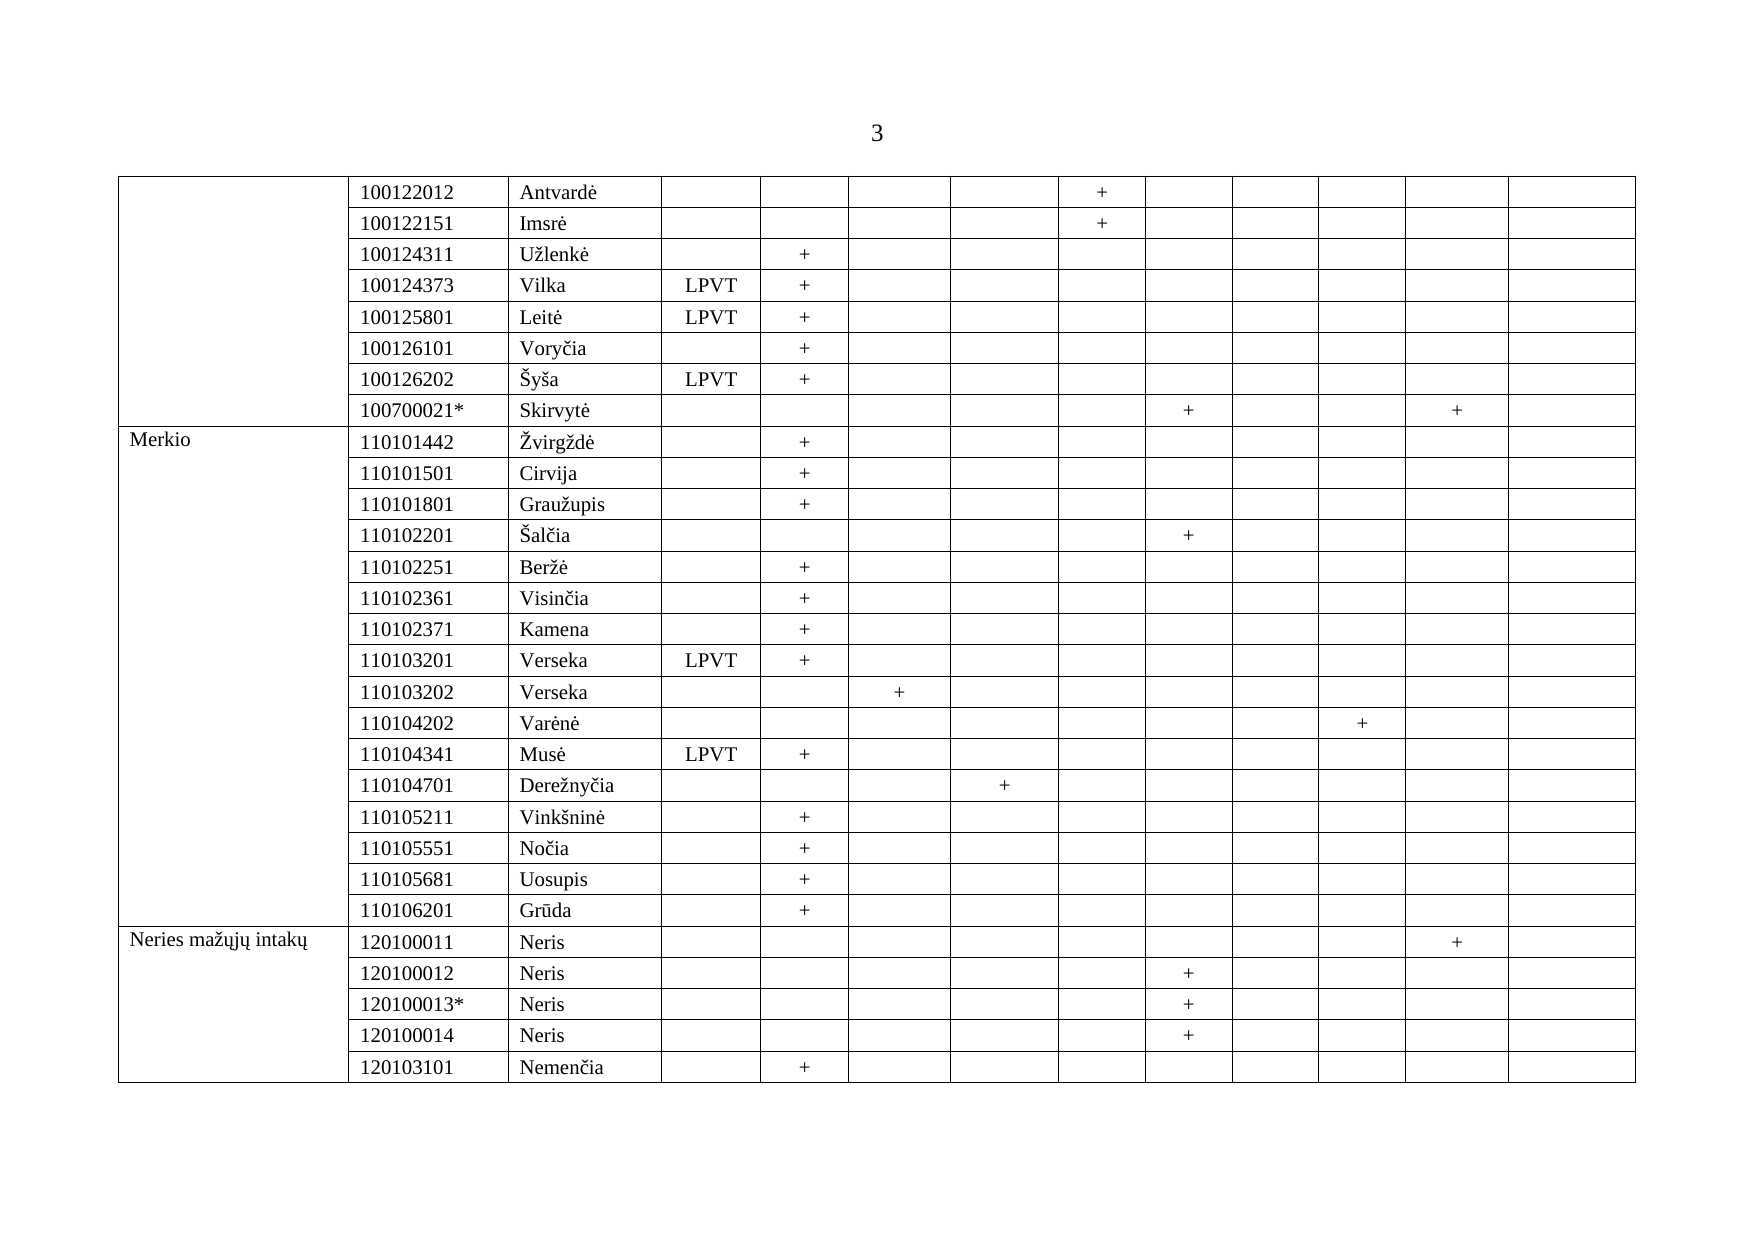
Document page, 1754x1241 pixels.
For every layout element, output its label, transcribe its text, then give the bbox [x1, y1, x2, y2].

table_cell [1059, 364, 1145, 394]
table_cell 100122151 [349, 208, 508, 238]
table_cell 120100013* [349, 989, 508, 1019]
table_cell [1146, 208, 1232, 238]
table_cell [1059, 833, 1145, 863]
table_cell Cirvija [509, 458, 661, 488]
table_cell [1319, 364, 1405, 394]
table_cell Verseka [509, 645, 661, 676]
table_cell [849, 395, 950, 426]
table_cell [951, 1020, 1058, 1051]
table_cell + [761, 645, 848, 676]
table_cell 110102251 [349, 552, 508, 582]
table_cell [1406, 427, 1508, 457]
table_cell [1146, 427, 1232, 457]
table_cell [1233, 677, 1318, 707]
table_cell [1146, 895, 1232, 926]
table_cell [1233, 895, 1318, 926]
table_cell [849, 520, 950, 551]
table_cell [1406, 333, 1508, 363]
table_cell [1059, 458, 1145, 488]
table_cell 100125801 [349, 302, 508, 332]
table_cell [849, 1020, 950, 1051]
table_cell [1406, 208, 1508, 238]
table_cell [1319, 552, 1405, 582]
table_cell [1319, 739, 1405, 769]
table_cell [1406, 1020, 1508, 1051]
table_cell [1233, 989, 1318, 1019]
table_cell [951, 708, 1058, 738]
table_cell [761, 989, 848, 1019]
table_cell [1146, 270, 1232, 301]
table_cell [662, 333, 760, 363]
table_cell [951, 239, 1058, 269]
table_cell [1146, 177, 1232, 207]
table_cell + [1146, 395, 1232, 426]
table_cell [1319, 864, 1405, 894]
table_cell Voryčia [509, 333, 661, 363]
table_cell Vinkšninė [509, 802, 661, 832]
table_cell [1059, 1020, 1145, 1051]
table_cell [1059, 739, 1145, 769]
table_cell [761, 177, 848, 207]
table_cell + [1406, 927, 1508, 957]
table_cell [1509, 833, 1635, 863]
table_cell [1319, 614, 1405, 644]
table_cell [1509, 677, 1635, 707]
table_cell 110103202 [349, 677, 508, 707]
table_cell [662, 552, 760, 582]
table_cell [1146, 833, 1232, 863]
table_cell 120100011 [349, 927, 508, 957]
table_cell [1233, 739, 1318, 769]
table_cell 110104701 [349, 770, 508, 801]
table_cell [1509, 364, 1635, 394]
table_cell [951, 208, 1058, 238]
table_cell [1233, 802, 1318, 832]
table_cell Neris [509, 1020, 661, 1051]
table_cell [761, 770, 848, 801]
table_cell [849, 708, 950, 738]
table_cell + [1146, 989, 1232, 1019]
table_cell [951, 1052, 1058, 1082]
table_cell + [761, 739, 848, 769]
table_cell Šyša [509, 364, 661, 394]
table_cell [849, 802, 950, 832]
table_cell [849, 208, 950, 238]
table_cell 120100014 [349, 1020, 508, 1051]
table_cell [1233, 958, 1318, 988]
table_cell [1059, 333, 1145, 363]
table_cell [1233, 1020, 1318, 1051]
table_cell [1509, 395, 1635, 426]
table_cell + [761, 302, 848, 332]
table_cell [662, 1020, 760, 1051]
table_cell [951, 895, 1058, 926]
table_cell [849, 427, 950, 457]
table_cell + [761, 583, 848, 613]
table_cell [951, 739, 1058, 769]
table_cell [951, 583, 1058, 613]
table_cell + [761, 333, 848, 363]
table_cell [761, 395, 848, 426]
table_cell [662, 427, 760, 457]
table_cell [951, 552, 1058, 582]
table_cell [1406, 583, 1508, 613]
table_cell Varėnė [509, 708, 661, 738]
table_cell [1059, 427, 1145, 457]
table_cell 100126202 [349, 364, 508, 394]
table_cell [1233, 364, 1318, 394]
table_cell [662, 395, 760, 426]
table_cell [951, 489, 1058, 519]
table_cell [951, 864, 1058, 894]
table_cell [1509, 239, 1635, 269]
table_cell + [951, 770, 1058, 801]
table_cell [1406, 1052, 1508, 1082]
table_cell Skirvytė [509, 395, 661, 426]
table_cell [1146, 864, 1232, 894]
table_cell [1059, 708, 1145, 738]
table_cell + [761, 239, 848, 269]
table_cell [1146, 708, 1232, 738]
table_cell [1509, 895, 1635, 926]
table_cell Visinčia [509, 583, 661, 613]
table_cell [662, 958, 760, 988]
table_cell + [1319, 708, 1405, 738]
table_cell [1509, 864, 1635, 894]
table_cell Žvirgždė [509, 427, 661, 457]
table_cell 110101501 [349, 458, 508, 488]
table_cell + [1059, 208, 1145, 238]
table_cell + [761, 614, 848, 644]
table_cell [1406, 833, 1508, 863]
table_cell [1509, 270, 1635, 301]
table_cell 100124373 [349, 270, 508, 301]
table_cell [761, 927, 848, 957]
table_cell 110103201 [349, 645, 508, 676]
table_cell [1059, 958, 1145, 988]
table_cell LPVT [662, 302, 760, 332]
table_cell [849, 895, 950, 926]
table_cell + [761, 552, 848, 582]
table_cell [951, 833, 1058, 863]
table_cell [662, 895, 760, 926]
table_cell [1146, 552, 1232, 582]
table_cell [1406, 895, 1508, 926]
table_cell [1406, 520, 1508, 551]
table_cell [1509, 1020, 1635, 1051]
table_cell [951, 270, 1058, 301]
table_cell [1319, 458, 1405, 488]
table_cell [1509, 802, 1635, 832]
table_cell Beržė [509, 552, 661, 582]
table_cell [1319, 802, 1405, 832]
table_cell [1059, 520, 1145, 551]
table_cell [1146, 239, 1232, 269]
table_cell [1319, 270, 1405, 301]
table_cell [1509, 177, 1635, 207]
table_cell + [761, 1052, 848, 1082]
table_cell + [761, 270, 848, 301]
table_cell [849, 364, 950, 394]
table_cell [662, 458, 760, 488]
table_cell [1059, 614, 1145, 644]
table_cell [1059, 677, 1145, 707]
table_cell [1146, 364, 1232, 394]
table_cell Grūda [509, 895, 661, 926]
table_cell [1319, 1052, 1405, 1082]
table_cell [951, 520, 1058, 551]
table_cell [849, 583, 950, 613]
table_cell [1406, 239, 1508, 269]
table_cell 120100012 [349, 958, 508, 988]
table_cell [1233, 614, 1318, 644]
table_cell [1059, 302, 1145, 332]
table_cell [1319, 239, 1405, 269]
table_cell [951, 645, 1058, 676]
table_cell [761, 520, 848, 551]
table_cell [1509, 1052, 1635, 1082]
table_cell [1059, 989, 1145, 1019]
table_cell + [761, 427, 848, 457]
table_cell + [761, 364, 848, 394]
table_cell [662, 927, 760, 957]
table_cell [662, 708, 760, 738]
table_cell [1319, 302, 1405, 332]
table_cell [1146, 645, 1232, 676]
table_cell [1059, 802, 1145, 832]
table_cell [849, 239, 950, 269]
table_cell 110101442 [349, 427, 508, 457]
table_cell [1406, 552, 1508, 582]
table_cell [1233, 927, 1318, 957]
table_cell [1406, 302, 1508, 332]
table_cell [1406, 614, 1508, 644]
table_cell [1406, 958, 1508, 988]
table_cell Neris [509, 927, 661, 957]
table_cell [1059, 864, 1145, 894]
table_cell Šalčia [509, 520, 661, 551]
table_cell 110104341 [349, 739, 508, 769]
table_cell [761, 708, 848, 738]
table_cell [1319, 645, 1405, 676]
table_cell [951, 677, 1058, 707]
table_cell + [761, 489, 848, 519]
table_cell [662, 833, 760, 863]
table_cell [1319, 677, 1405, 707]
table_cell Neris [509, 989, 661, 1019]
table_cell [1319, 427, 1405, 457]
table_cell [1233, 458, 1318, 488]
table_cell [1509, 645, 1635, 676]
table_cell [662, 520, 760, 551]
table_cell [1146, 927, 1232, 957]
table_cell [849, 458, 950, 488]
table_cell Imsrė [509, 208, 661, 238]
table_cell [1233, 552, 1318, 582]
table_cell [1233, 270, 1318, 301]
table_cell [1509, 302, 1635, 332]
table_cell [1319, 927, 1405, 957]
table_cell [1146, 302, 1232, 332]
table_cell + [849, 677, 950, 707]
table_cell [1146, 739, 1232, 769]
table_cell [1509, 927, 1635, 957]
table_cell [1406, 770, 1508, 801]
table_cell + [761, 458, 848, 488]
table_cell [1146, 802, 1232, 832]
table_cell [1146, 770, 1232, 801]
table_cell [761, 208, 848, 238]
table_cell [849, 989, 950, 1019]
table_cell [1059, 552, 1145, 582]
table_cell [951, 177, 1058, 207]
table_cell [1233, 208, 1318, 238]
table_cell [849, 645, 950, 676]
table_cell [1406, 739, 1508, 769]
table_cell 110105551 [349, 833, 508, 863]
table_cell [1059, 395, 1145, 426]
table_cell [1509, 520, 1635, 551]
table_cell [662, 677, 760, 707]
table_cell + [1146, 520, 1232, 551]
table_cell [1059, 770, 1145, 801]
table_cell [1509, 552, 1635, 582]
table_cell [1406, 270, 1508, 301]
table_cell [1509, 989, 1635, 1019]
table_cell 110102201 [349, 520, 508, 551]
table_cell [662, 583, 760, 613]
table_cell [1146, 583, 1232, 613]
table_cell [849, 270, 950, 301]
table_cell [1059, 1052, 1145, 1082]
table_cell [1509, 458, 1635, 488]
table_cell Neries mažųjų intakų [119, 927, 348, 1082]
table_cell [951, 802, 1058, 832]
table_cell [1059, 270, 1145, 301]
table_cell [849, 1052, 950, 1082]
table_cell [1319, 833, 1405, 863]
table_cell [662, 177, 760, 207]
table_cell [1319, 583, 1405, 613]
table_cell [1233, 770, 1318, 801]
table_cell Leitė [509, 302, 661, 332]
table_cell 110102361 [349, 583, 508, 613]
table_cell [849, 739, 950, 769]
table_cell LPVT [662, 645, 760, 676]
table_cell [1406, 177, 1508, 207]
table_cell [1319, 1020, 1405, 1051]
table_cell [662, 239, 760, 269]
table_cell [1146, 489, 1232, 519]
table_cell [951, 958, 1058, 988]
table_cell [1406, 677, 1508, 707]
table_cell [1319, 989, 1405, 1019]
table_cell [662, 802, 760, 832]
table_cell [1233, 708, 1318, 738]
table_cell Kamena [509, 614, 661, 644]
table_cell [1509, 614, 1635, 644]
table_cell [1319, 208, 1405, 238]
table_cell [951, 364, 1058, 394]
table_cell [1406, 364, 1508, 394]
table_cell [662, 770, 760, 801]
table_cell [849, 864, 950, 894]
table_cell [1233, 645, 1318, 676]
table_cell [1233, 520, 1318, 551]
table_cell [1509, 958, 1635, 988]
table_cell [1509, 739, 1635, 769]
table_cell [849, 302, 950, 332]
table_cell [1509, 333, 1635, 363]
table_cell [849, 614, 950, 644]
table_cell + [1406, 395, 1508, 426]
table_cell [1233, 1052, 1318, 1082]
table_cell LPVT [662, 364, 760, 394]
table_cell [951, 927, 1058, 957]
table_cell + [761, 802, 848, 832]
table_cell [1059, 645, 1145, 676]
table_cell [1406, 458, 1508, 488]
table_cell Derežnyčia [509, 770, 661, 801]
table_cell Musė [509, 739, 661, 769]
table_cell [1406, 645, 1508, 676]
table_cell [1406, 989, 1508, 1019]
table_cell 100122012 [349, 177, 508, 207]
table_cell [761, 958, 848, 988]
table_cell [1319, 895, 1405, 926]
table_cell + [1146, 958, 1232, 988]
table_cell + [1146, 1020, 1232, 1051]
table_cell Užlenkė [509, 239, 661, 269]
table_cell [662, 1052, 760, 1082]
table_cell Graužupis [509, 489, 661, 519]
table_cell [119, 177, 348, 426]
table_cell 110106201 [349, 895, 508, 926]
table_cell [1059, 895, 1145, 926]
table_cell Uosupis [509, 864, 661, 894]
table_cell [849, 552, 950, 582]
table_cell [1233, 583, 1318, 613]
table_cell [1233, 177, 1318, 207]
table_cell [849, 833, 950, 863]
table_cell [1146, 677, 1232, 707]
table_cell [951, 427, 1058, 457]
table_cell [951, 458, 1058, 488]
table_cell [662, 489, 760, 519]
table_cell 110104202 [349, 708, 508, 738]
table_cell [849, 333, 950, 363]
table_cell [951, 395, 1058, 426]
table_cell [1059, 927, 1145, 957]
table_cell [1146, 333, 1232, 363]
table_cell + [761, 895, 848, 926]
table_cell [662, 864, 760, 894]
table_cell [849, 770, 950, 801]
table_cell [1319, 177, 1405, 207]
table_cell [1146, 458, 1232, 488]
table_cell [1319, 958, 1405, 988]
table_cell [1509, 770, 1635, 801]
table_cell [1509, 489, 1635, 519]
table_cell Nočia [509, 833, 661, 863]
table_cell + [761, 864, 848, 894]
table_cell 100700021* [349, 395, 508, 426]
table_cell 110102371 [349, 614, 508, 644]
table_cell [1233, 239, 1318, 269]
table_cell [1509, 208, 1635, 238]
table_cell [1146, 1052, 1232, 1082]
table_cell [1233, 864, 1318, 894]
table_cell [1233, 333, 1318, 363]
table_cell [1319, 489, 1405, 519]
table_cell [1509, 708, 1635, 738]
table_cell [1146, 614, 1232, 644]
table_cell [1233, 395, 1318, 426]
table_cell Merkio [119, 427, 348, 926]
table_cell [662, 989, 760, 1019]
table_cell [1059, 583, 1145, 613]
table_cell [761, 1020, 848, 1051]
table_cell [1319, 395, 1405, 426]
table_cell [1319, 770, 1405, 801]
table_cell [849, 958, 950, 988]
table_cell [849, 177, 950, 207]
table_cell [1059, 239, 1145, 269]
table_cell [1406, 864, 1508, 894]
table_cell [951, 333, 1058, 363]
table_cell 110105681 [349, 864, 508, 894]
table_cell [1233, 833, 1318, 863]
table_cell [849, 927, 950, 957]
table_cell 110105211 [349, 802, 508, 832]
table_cell [951, 989, 1058, 1019]
table_cell + [761, 833, 848, 863]
table_cell [1319, 520, 1405, 551]
table_cell [1406, 708, 1508, 738]
table_cell [1233, 302, 1318, 332]
table_cell 100126101 [349, 333, 508, 363]
table_cell LPVT [662, 270, 760, 301]
table_cell 100124311 [349, 239, 508, 269]
table_cell Vilka [509, 270, 661, 301]
table_cell [761, 677, 848, 707]
table_cell [1319, 333, 1405, 363]
table_cell [1059, 489, 1145, 519]
table_cell [1406, 802, 1508, 832]
table_cell [1233, 427, 1318, 457]
table_cell LPVT [662, 739, 760, 769]
table_cell 120103101 [349, 1052, 508, 1082]
table_cell [662, 614, 760, 644]
table_cell Neris [509, 958, 661, 988]
table_cell 110101801 [349, 489, 508, 519]
table_cell [1509, 583, 1635, 613]
table_cell Antvardė [509, 177, 661, 207]
table_cell [1233, 489, 1318, 519]
table_cell [951, 302, 1058, 332]
table_cell [1406, 489, 1508, 519]
table_cell [951, 614, 1058, 644]
table_cell [662, 208, 760, 238]
table_cell Nemenčia [509, 1052, 661, 1082]
table_cell [849, 489, 950, 519]
table_cell + [1059, 177, 1145, 207]
table_cell Verseka [509, 677, 661, 707]
table_cell [1509, 427, 1635, 457]
